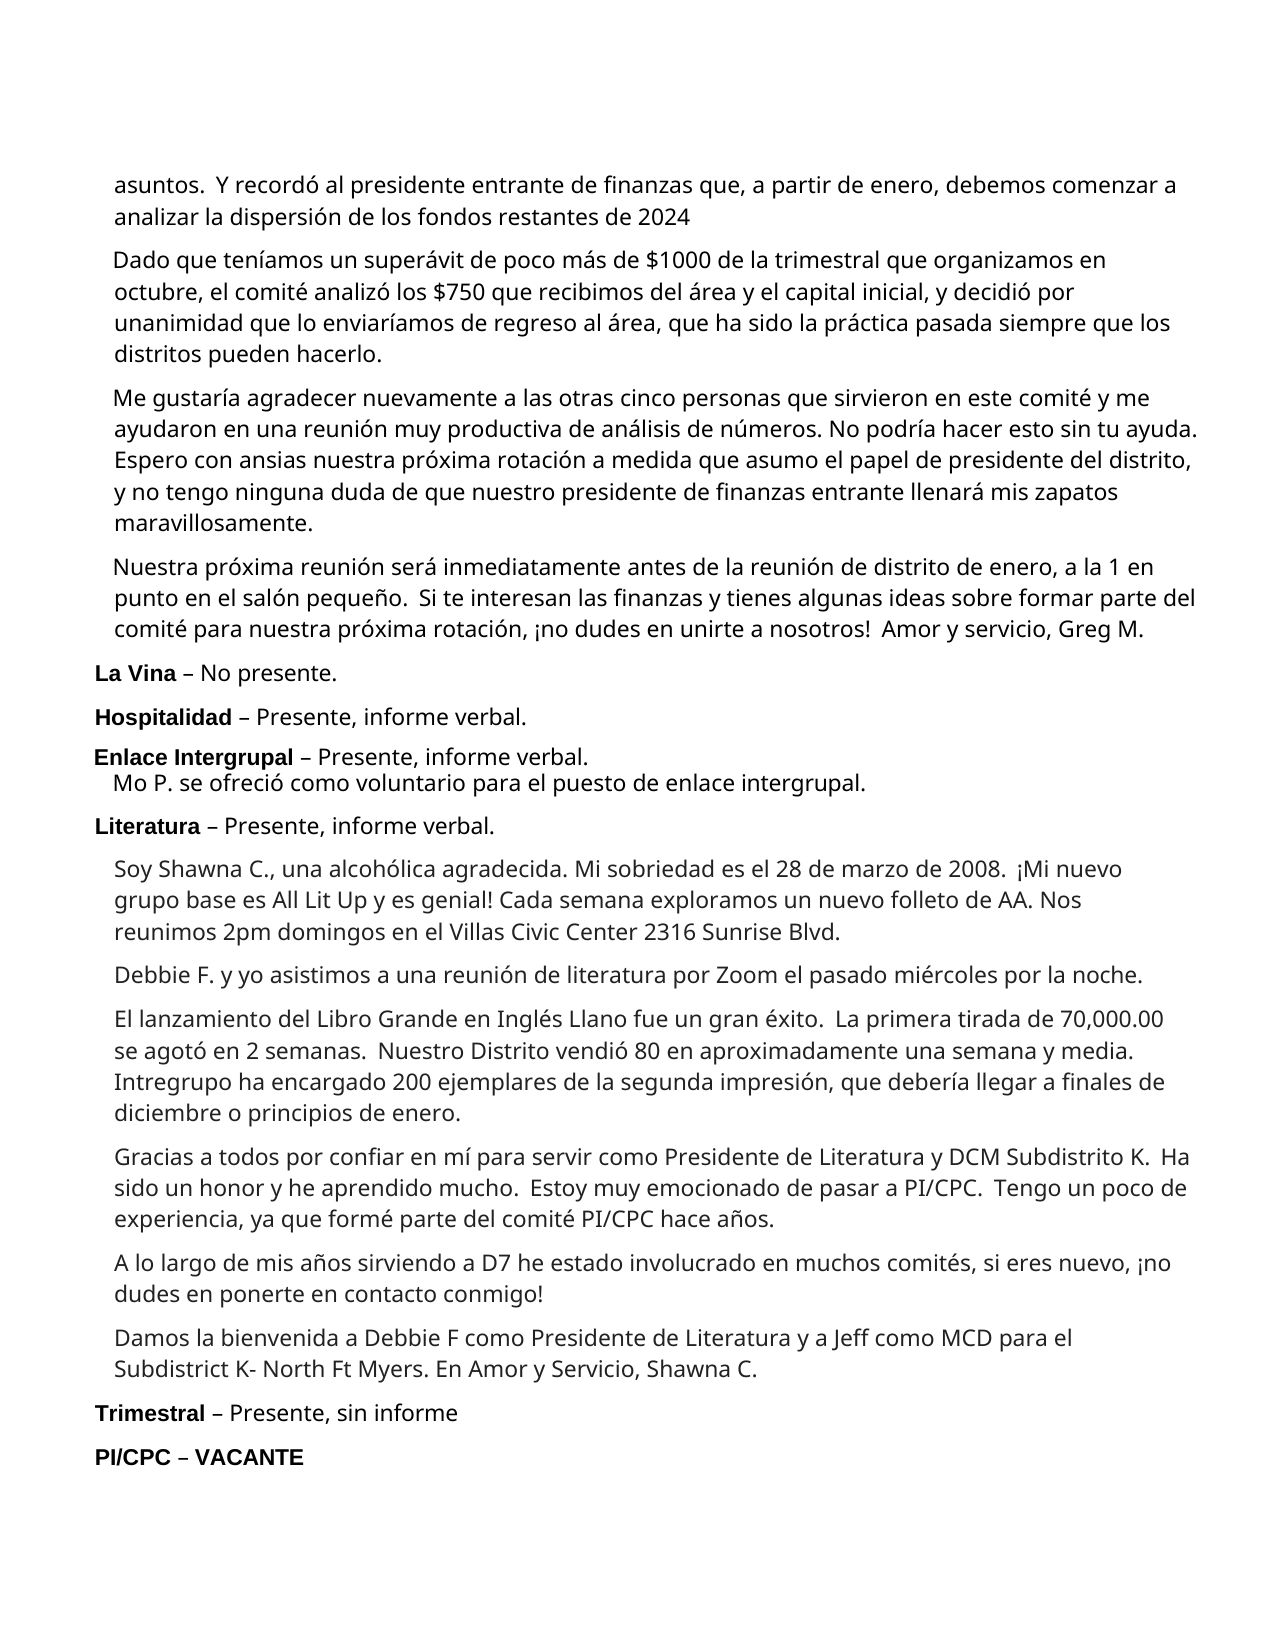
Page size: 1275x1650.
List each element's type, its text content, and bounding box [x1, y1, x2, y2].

text Gracias a todos por confiar en mí para servir como Presidente de Literatura y DCM Subdistrito K. Ha sido un honor y he aprendido mucho. Estoy muy emocionado de pasar a PI/CPC. Tengo un poco de experiencia, ya que formé parte del comité PI/CPC hace años. [114, 1141, 1200, 1234]
text Mo P. se ofreció como voluntario para el puesto de enlace intergrupal. [112, 771, 1237, 797]
text A lo largo de mis años sirviendo a D7 he estado involucrado en muchos comités, si eres nuevo, ¡no dudes en ponerte en contacto conmigo! [114, 1247, 1200, 1309]
text Soy Shawna C., una alcohólica agradecida. Mi sobriedad es el 28 de marzo de 2008. ¡Mi nuevo grupo base es All Lit Up y es genial! Cada semana exploramos un nuevo folleto de AA. Nos reunimos 2pm domingos en el Villas Civic Center 2316 Sunrise Blvd. [114, 853, 1184, 947]
text El lanzamiento del Libro Grande en Inglés Llano fue un gran éxito. La primera tirada de 70,000.00 se agotó en 2 semanas. Nuestro Distrito vendió 80 en aproximadamente una semana y media. Intregrupo ha encargado 200 ejemplares de la segunda impresión, que debería llegar a finales de diciembre o principios de enero. [114, 1003, 1184, 1128]
text Trimestral – Presente, sin informe [94, 1397, 1237, 1428]
text Nuestra próxima reunión será inmediatamente antes de la reunión de distrito de enero, a la 1 en punto en el salón pequeño. Si te interesan las finanzas y tienes algunas ideas sobre formar parte del comité para nuestra próxima rotación, ¡no dudes en unirte a nosotros! Amor y servicio, Greg M. [112, 551, 1221, 644]
text Hospitalidad – Presente, informe verbal. [94, 701, 1237, 732]
text Literatura – Presente, informe verbal. [94, 809, 1237, 841]
text Dado que teníamos un superávit de poco más de $1000 de la trimestral que organizamos en octubre, el comité analizó los $750 que recibimos del área y el capital inicial, y decidió por unanimidad que lo enviaríamos de regreso al área, que ha sido la práctica pasada siempre que los distritos pueden hacerlo. [112, 244, 1184, 369]
text Enlace Intergrupal – Presente, informe verbal. [94, 744, 1237, 771]
subtitle PI/CPC – VACANTE [94, 1441, 1237, 1472]
text Damos la bienvenida a Debbie F como Presidente de Literatura y a Jeff como MCD para el Subdistrict K- North Ft Myers. En Amor y Servicio, Shawna C. [114, 1322, 1184, 1384]
text Me gustaría agradecer nuevamente a las otras cinco personas que sirvieron en este comité y me ayudaron en una reunión muy productiva de análisis de números. No podría hacer esto sin tu ayuda. Espero con ansias nuestra próxima rotación a medida que asumo el papel de presidente del distrito, y no tengo ninguna duda de que nuestro presidente de finanzas entrante llenará mis zapatos maravillosamente. [112, 382, 1200, 538]
text La Vina – No presente. [94, 657, 1237, 688]
text Debbie F. y yo asistimos a una reunión de literatura por Zoom el pasado miércoles por la noche. [114, 959, 1237, 991]
text asuntos. Y recordó al presidente entrante de finanzas que, a partir de enero, debemos comenzar a analizar la dispersión de los fondos restantes de 2024 [114, 169, 1184, 232]
